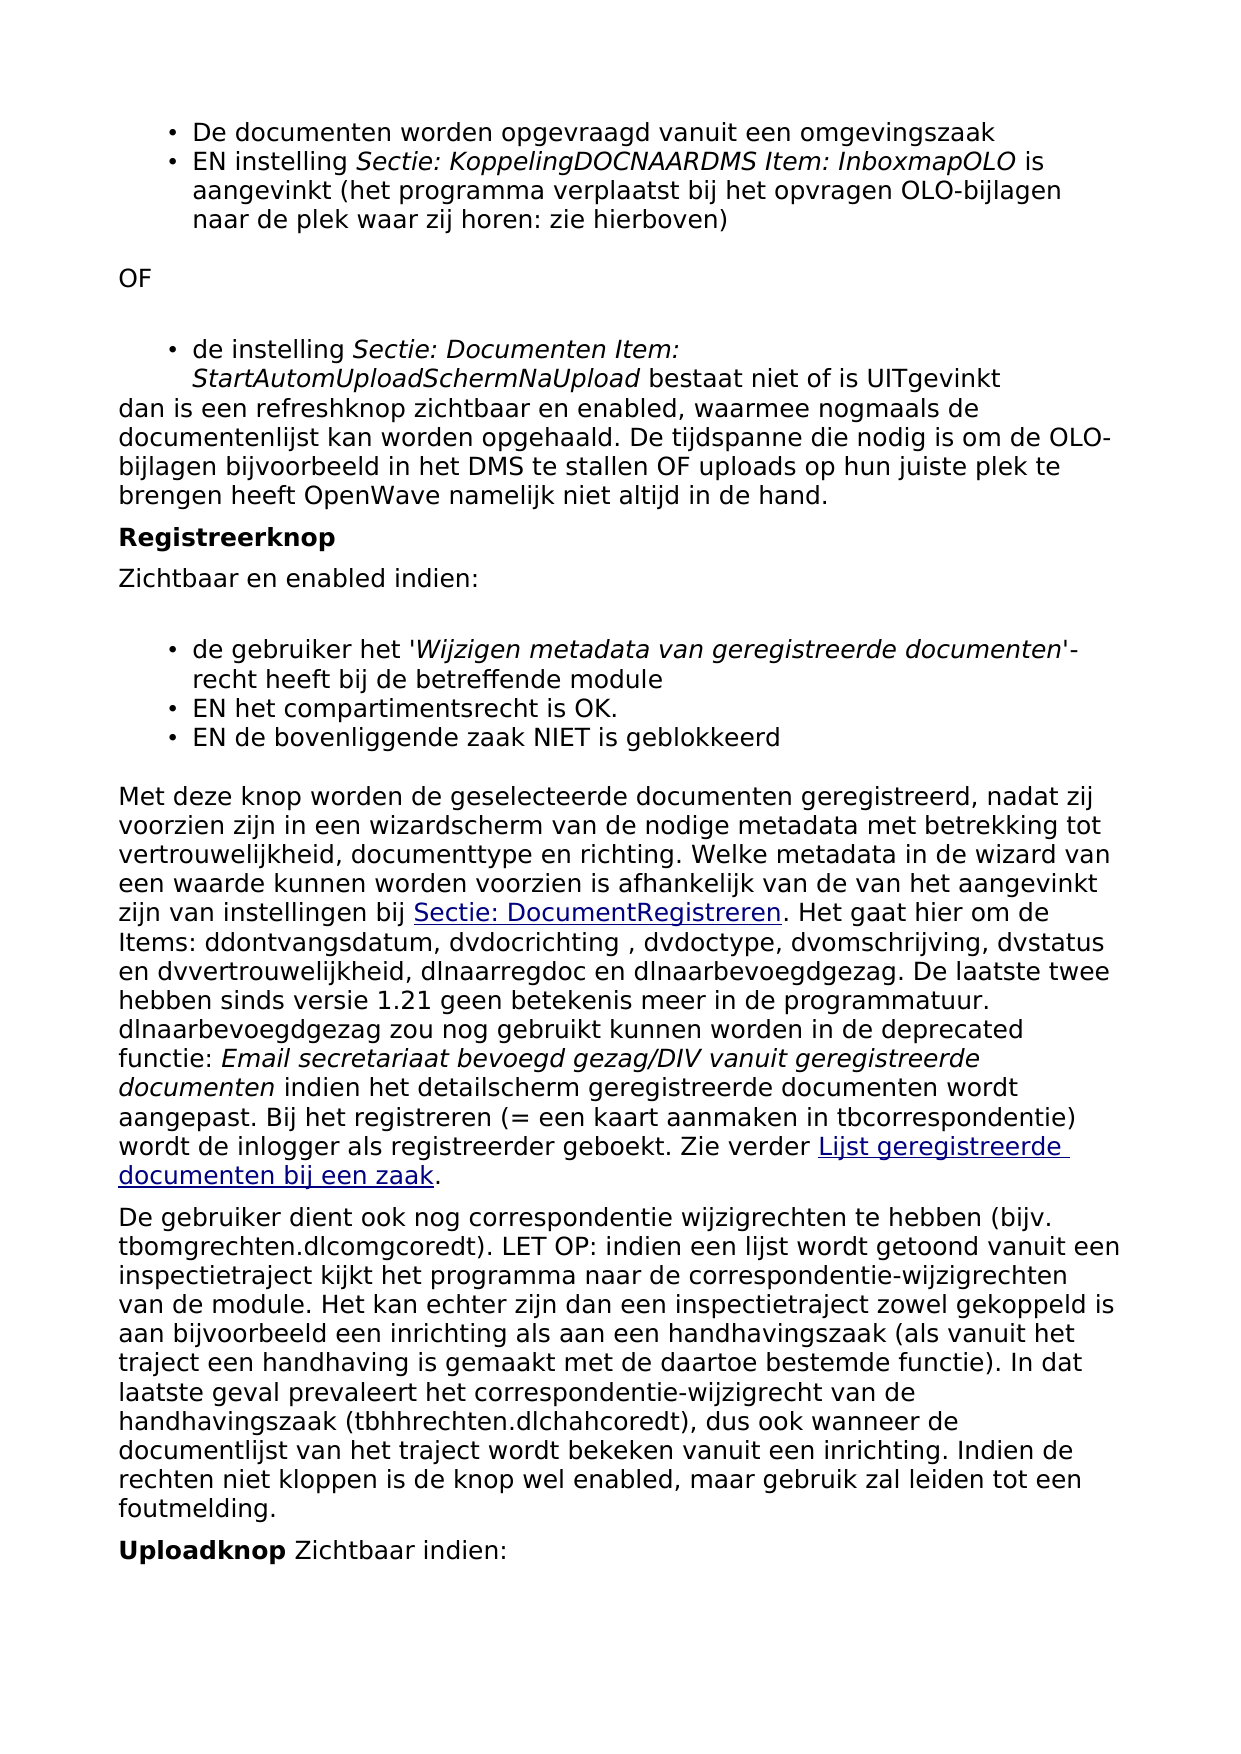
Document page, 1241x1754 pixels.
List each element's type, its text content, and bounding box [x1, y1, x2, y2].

text Met deze knop worden de geselecteerde documenten geregistreerd, nadat zij voorzien zijn in een wizardscherm van de nodige metadata met betrekking tot vertrouwelijkheid, documenttype en richting. Welke metadata in de wizard van een waarde kunnen worden voorzien is afhankelijk van de van het aangevinkt zijn van instellingen bij Sectie: DocumentRegistreren. Het gaat hier om de Items: ddontvangsdatum, dvdocrichting , dvdoctype, dvomschrijving, dvstatus en dvvertrouwelijkheid, dlnaarregdoc en dlnaarbevoegdgezag. De laatste twee hebben sinds versie 1.21 geen betekenis meer in de programmatuur. dlnaarbevoegdgezag zou nog gebruikt kunnen worden in de deprecated functie: Email secretariaat bevoegd gezag/DIV vanuit geregistreerde documenten indien het detailscherm geregistreerde documenten wordt aangepast. Bij het registreren (= een kaart aanmaken in tbcorrespondentie) wordt de inlogger als registreerder geboekt. Zie verder Lijst geregistreerde documenten bij een zaak. [118, 782, 1122, 1190]
list de gebruiker het 'Wijzigen metadata van geregistreerde documenten'- recht heeft bij de betreffende module [177, 636, 1122, 694]
text OF [118, 264, 1122, 293]
list de instelling Sectie: Documenten Item: StartAutomUploadSchermNaUpload bestaat niet of is UITgevinkt [177, 335, 1122, 394]
list EN het compartimentsrecht is OK. [177, 694, 1122, 723]
text De gebruiker dient ook nog correspondentie wijzigrechten te hebben (bijv. tbomgrechten.dlcomgcoredt). LET OP: indien een lijst wordt getoond vanuit een inspectietraject kijkt het programma naar de correspondentie-wijzigrechten van de module. Het kan echter zijn dan een inspectietraject zowel gekoppeld is aan bijvoorbeeld een inrichting als aan een handhavingszaak (als vanuit het traject een handhaving is gemaakt met de daartoe bestemde functie). In dat laatste geval prevaleert het correspondentie-wijzigrecht van de handhavingszaak (tbhhrechten.dlchahcoredt), dus ook wanneer de documentlijst van het traject wordt bekeken vanuit een inrichting. Indien de rechten niet kloppen is de knop wel enabled, maar gebruik zal leiden tot een foutmelding. [118, 1203, 1122, 1523]
list EN instelling Sectie: KoppelingDOCNAARDMS Item: InboxmapOLO is aangevinkt (het programma verplaatst bij het opvragen OLO-bijlagen naar de plek waar zij horen: zie hierboven) [177, 147, 1122, 235]
text dan is een refreshknop zichtbaar en enabled, waarmee nogmaals de documentenlijst kan worden opgehaald. De tijdspanne die nodig is om de OLO-bijlagen bijvoorbeeld in het DMS te stallen OF uploads op hun juiste plek te brengen heeft OpenWave namelijk niet altijd in de hand. [118, 394, 1122, 510]
text Uploadknop Zichtbaar indien: [118, 1536, 1122, 1565]
list De documenten worden opgevraagd vanuit een omgevingszaak [177, 118, 1122, 147]
text Zichtbaar en enabled indien: [118, 564, 1122, 594]
list EN de bovenliggende zaak NIET is geblokkeerd [177, 723, 1122, 752]
text Registreerknop [118, 523, 1122, 552]
